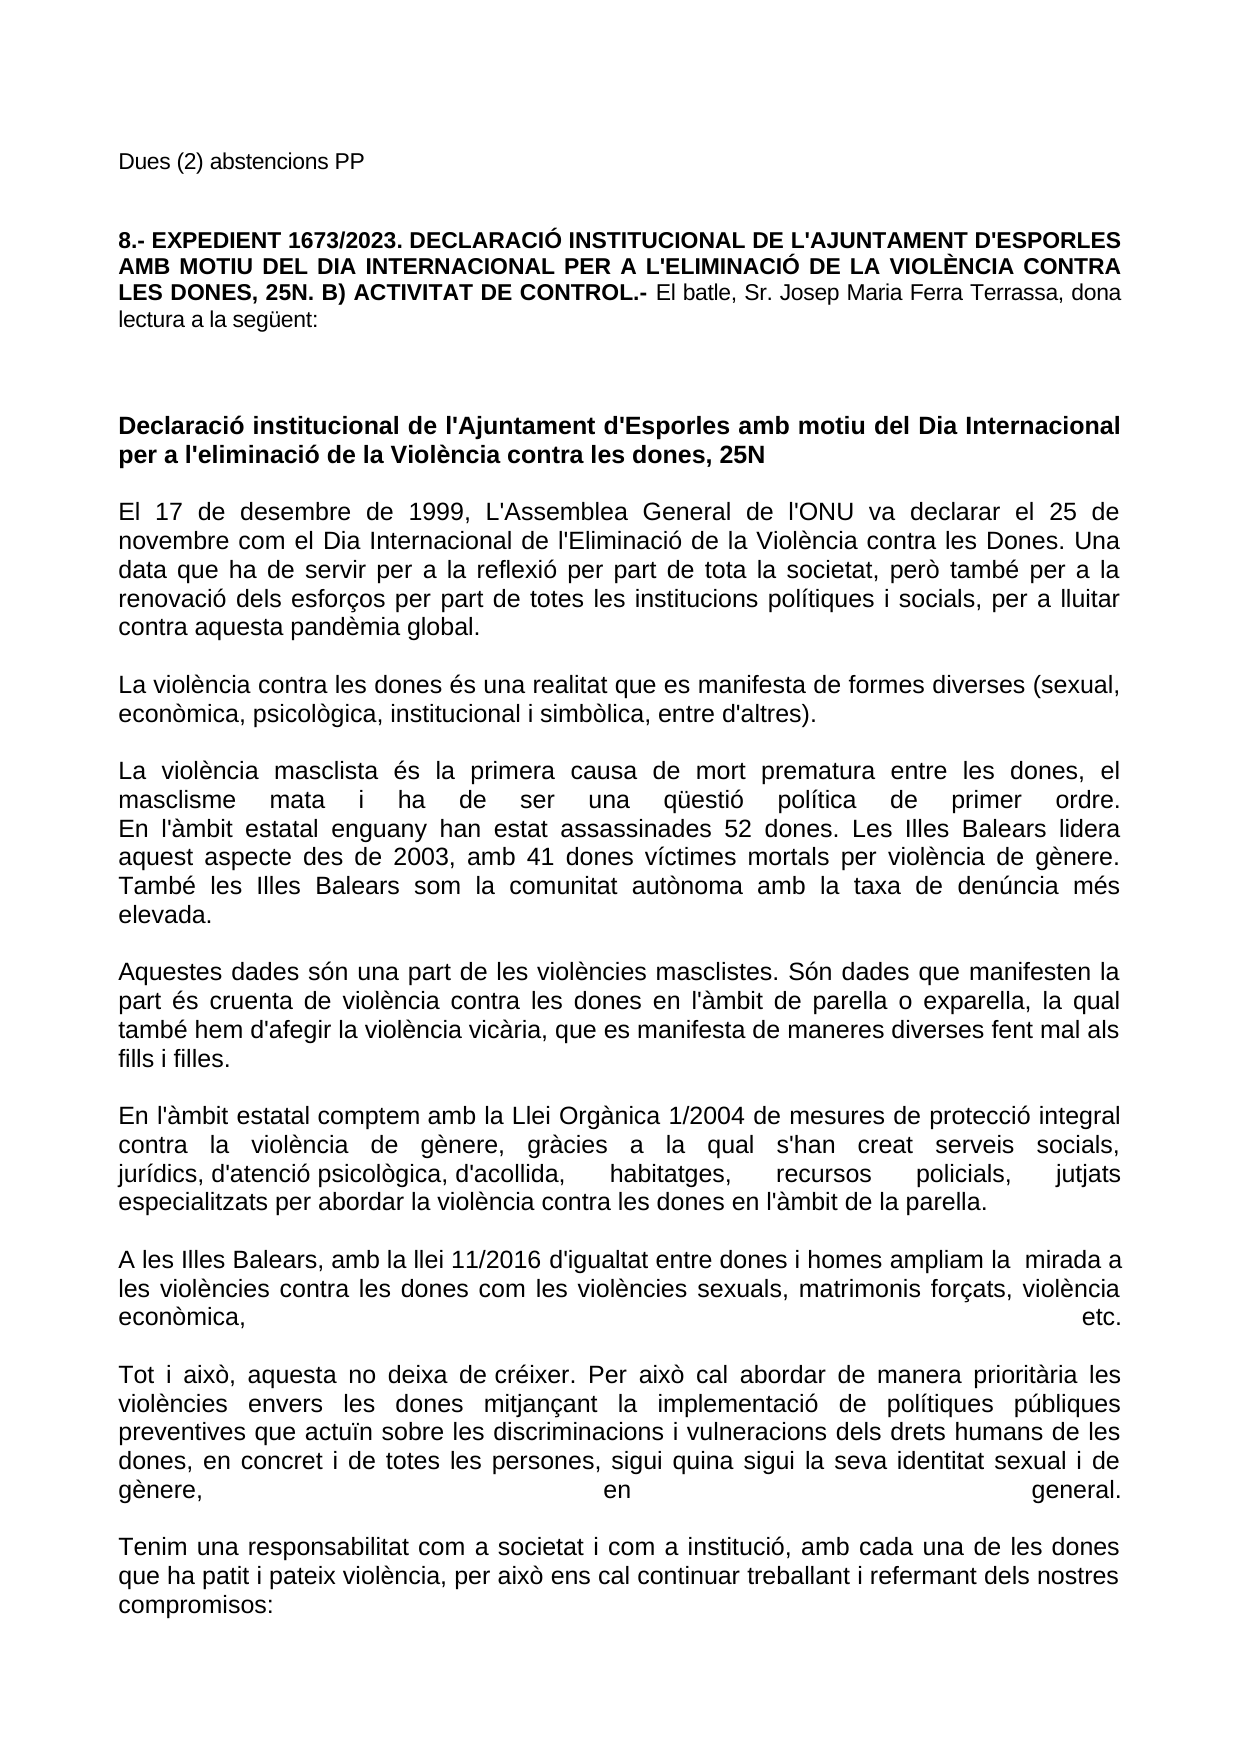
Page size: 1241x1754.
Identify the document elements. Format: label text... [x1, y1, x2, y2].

text Tenim una responsabilitat com a societat i com a institució, amb cada una de les dones que ha patit i pateix violència, per això ens cal continuar treballant i refermant dels nostres compromisos: [118, 1532, 1122, 1619]
text La violència masclista és la primera causa de mort prematura entre les dones, el masclisme mata i ha de ser una qüestió política de primer ordre. En l'àmbit estatal enguany han estat assassinades 52 dones. Les Illes Balears lidera aquest aspecte des de 2003, amb 41 dones víctimes mortals per violència de gènere. També les Illes Balears som la comunitat autònoma amb la taxa de denúncia més elevada. [118, 727, 1122, 929]
text Declaració institucional de l'Ajuntament d'Esporles amb motiu del Dia Internacional per a l'eliminació de la Violència contra les dones, 25N [118, 411, 1122, 469]
text La violència contra les dones és una realitat que es manifesta de formes diverses (sexual, econòmica, psicològica, institucional i simbòlica, entre d'altres). [118, 641, 1122, 727]
text En l'àmbit estatal comptem amb la Llei Orgànica 1/2004 de mesures de protecció integral contra la violència de gènere, gràcies a la qual s'han creat serveis socials, jurídics, d'atenció psicològica, d'acollida, habitatges, recursos policials, jutjats especialitzats per abordar la violència contra les dones en l'àmbit de la parella. [118, 1072, 1122, 1216]
text Tot i això, aquesta no deixa de créixer. Per això cal abordar de manera prioritària les violències envers les dones mitjançant la implementació de polítiques públiques preventives que actuïn sobre les discriminacions i vulneracions dels drets humans de les dones, en concret i de totes les persones, sigui quina sigui la seva identitat sexual i de gènere, en general. [118, 1360, 1122, 1532]
text 8.- EXPEDIENT 1673/2023. DECLARACIÓ INSTITUCIONAL DE L'AJUNTAMENT D'ESPORLES AMB MOTIU DEL DIA INTERNACIONAL PER A L'ELIMINACIÓ DE LA VIOLÈNCIA CONTRA LES DONES, 25N. B) ACTIVITAT DE CONTROL.- El batle, Sr. Josep Maria Ferra Terrassa, dona lectura a la següent: [118, 227, 1122, 332]
text Aquestes dades són una part de les violències masclistes. Són dades que manifesten la part és cruenta de violència contra les dones en l'àmbit de parella o exparella, la qual també hem d'afegir la violència vicària, que es manifesta de maneres diverses fent mal als fills i filles. [118, 929, 1122, 1072]
text Dues (2) abstencions PP [118, 148, 1122, 174]
text El 17 de desembre de 1999, L'Assemblea General de l'ONU va declarar el 25 de novembre com el Dia Internacional de l'Eliminació de la Violència contra les Dones. Una data que ha de servir per a la reflexió per part de tota la societat, però també per a la renovació dels esforços per part de totes les institucions polítiques i socials, per a lluitar contra aquesta pandèmia global. [118, 497, 1122, 641]
text A les Illes Balears, amb la llei 11/2016 d'igualtat entre dones i homes ampliam la mirada a les violències contra les dones com les violències sexuals, matrimonis forçats, violència econòmica, etc. [118, 1216, 1122, 1360]
